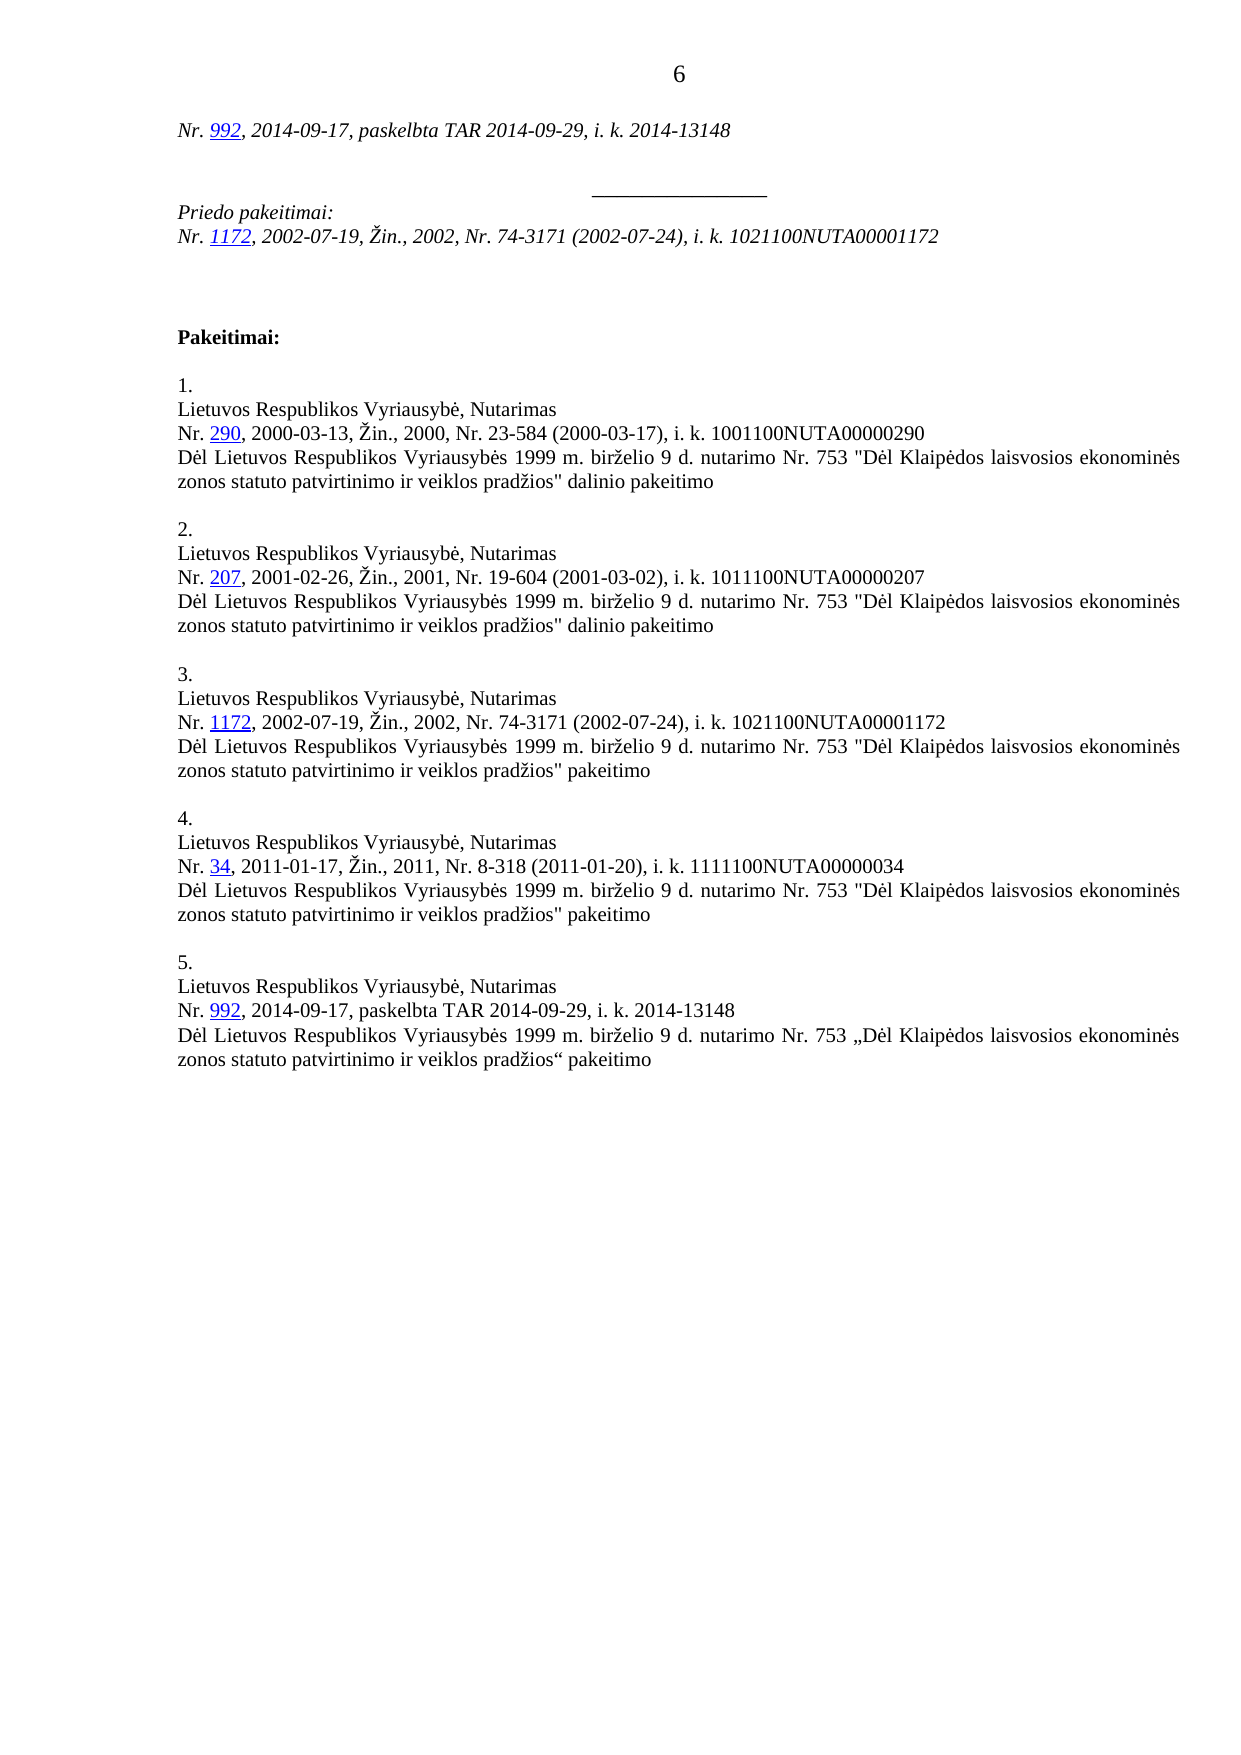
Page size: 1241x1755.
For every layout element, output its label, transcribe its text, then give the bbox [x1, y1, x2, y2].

text Nr. 1172, 2002-07-19, Žin., 2002, Nr. 74-3171 (2002-07-24), i. k. 1021100NUTA00001172 [177, 224, 1181, 248]
text Dėl Lietuvos Respublikos Vyriausybės 1999 m. birželio 9 d. nutarimo Nr. 753 "Dėl Klaipėdos laisvosios ekonominės zonos statuto patvirtinimo ir veiklos pradžios" dalinio pakeitimo [177, 589, 1181, 637]
text Nr. 992, 2014-09-17, paskelbta TAR 2014-09-29, i. k. 2014-13148 [177, 998, 1181, 1022]
text Nr. 34, 2011-01-17, Žin., 2011, Nr. 8-318 (2011-01-20), i. k. 1111100NUTA00000034 [177, 854, 1181, 878]
text Dėl Lietuvos Respublikos Vyriausybės 1999 m. birželio 9 d. nutarimo Nr. 753 „Dėl Klaipėdos laisvosios ekonominės zonos statuto patvirtinimo ir veiklos pradžios“ pakeitimo [177, 1022, 1181, 1071]
text Nr. 290, 2000-03-13, Žin., 2000, Nr. 23-584 (2000-03-17), i. k. 1001100NUTA00000290 [177, 421, 1181, 445]
text Pakeitimai: [177, 325, 1181, 349]
text Dėl Lietuvos Respublikos Vyriausybės 1999 m. birželio 9 d. nutarimo Nr. 753 "Dėl Klaipėdos laisvosios ekonominės zonos statuto patvirtinimo ir veiklos pradžios" pakeitimo [177, 878, 1181, 926]
text Lietuvos Respublikos Vyriausybė, Nutarimas [177, 397, 1181, 421]
text Nr. 992, 2014-09-17, paskelbta TAR 2014-09-29, i. k. 2014-13148 [177, 118, 1181, 142]
text Nr. 207, 2001-02-26, Žin., 2001, Nr. 19-604 (2001-03-02), i. k. 1011100NUTA00000207 [177, 565, 1181, 589]
text Dėl Lietuvos Respublikos Vyriausybės 1999 m. birželio 9 d. nutarimo Nr. 753 "Dėl Klaipėdos laisvosios ekonominės zonos statuto patvirtinimo ir veiklos pradžios" pakeitimo [177, 734, 1181, 782]
text Nr. 1172, 2002-07-19, Žin., 2002, Nr. 74-3171 (2002-07-24), i. k. 1021100NUTA00001172 [177, 710, 1181, 734]
text 5. [177, 950, 1181, 974]
text Dėl Lietuvos Respublikos Vyriausybės 1999 m. birželio 9 d. nutarimo Nr. 753 "Dėl Klaipėdos laisvosios ekonominės zonos statuto patvirtinimo ir veiklos pradžios" dalinio pakeitimo [177, 445, 1181, 493]
text 3. [177, 662, 1181, 686]
text Lietuvos Respublikos Vyriausybė, Nutarimas [177, 974, 1181, 998]
text 4. [177, 806, 1181, 830]
text Lietuvos Respublikos Vyriausybė, Nutarimas [177, 830, 1181, 854]
text Lietuvos Respublikos Vyriausybė, Nutarimas [177, 686, 1181, 710]
text 1. [177, 373, 1181, 397]
text Lietuvos Respublikos Vyriausybė, Nutarimas [177, 541, 1181, 565]
text Priedo pakeitimai: [177, 200, 1181, 224]
text 2. [177, 517, 1181, 541]
text ______________ [177, 171, 1181, 200]
